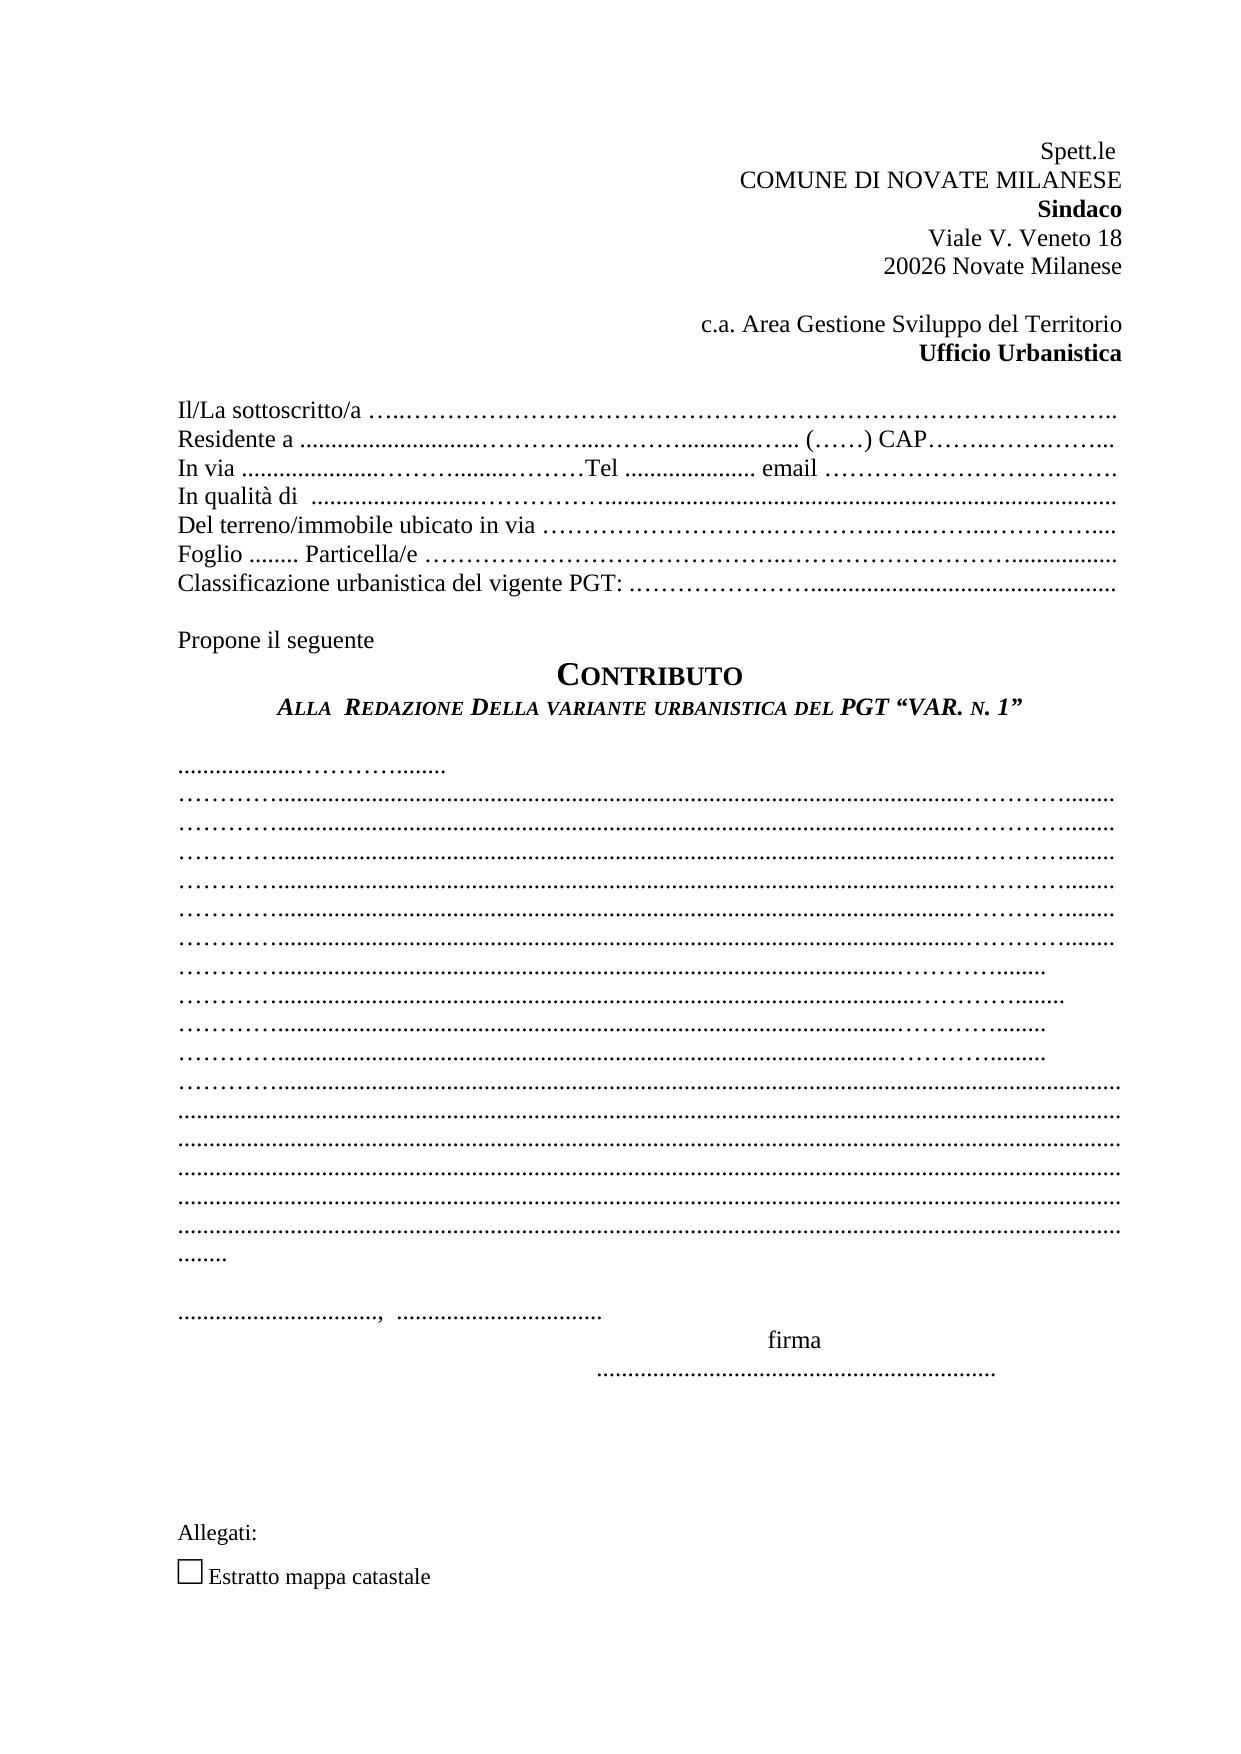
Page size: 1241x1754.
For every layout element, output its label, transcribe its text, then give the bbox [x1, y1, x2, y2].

text Alla Redazione Della variante urbanistica del PGT “VAR. n. 1” [177, 692, 1122, 721]
text Classificazione urbanistica del vigente PGT: .…………………................................................. [177, 568, 1122, 596]
text 20026 Novate Milanese [177, 251, 1122, 280]
text Allegati: [177, 1519, 1122, 1545]
text Foglio ........ Particella/e ……………………………………..………………………................. [177, 539, 1122, 568]
text Il/La sottoscritto/a …..………………………………………………………………………….. [177, 395, 1122, 424]
text In qualità di ...........................…………….................................................................................. [177, 481, 1122, 510]
text In via ......................……….........………Tel ..................... email …………………….….……. [177, 453, 1122, 481]
text Viale V. Veneto 18 [177, 223, 1122, 251]
text ................................, ................................. [177, 1296, 1122, 1325]
text Residente a .............................…………....………............…... (……) CAP……..…….……... [177, 424, 1122, 453]
text Sindaco [177, 194, 1122, 223]
text □ Estratto mappa catastale [177, 1545, 1122, 1593]
text Propone il seguente [177, 625, 1122, 654]
text Spett.le [177, 136, 1122, 165]
text Del terreno/immobile ubicato in via ……………………….…………..…..……...………….... [177, 510, 1122, 539]
text ................................................................ [472, 1353, 1122, 1382]
text COMUNE DI NOVATE MILANESE [177, 165, 1122, 194]
text firma [693, 1325, 1122, 1353]
text ...................…………........…………..............................................................................................................…………........…………..............................................................................................................…………........…………..............................................................................................................…………........…………..............................................................................................................…………........…………..............................................................................................................…………........…………..............................................................................................................…………........…………...................................................................................................…………........…………......................................................................................................…………........…………...................................................................................................…………........…………..................................................................................................………….........………….................................................................................................................................................................................................................................................................................................................................................................................................................................................................................................................................................................................................................................................................................................................................................................................................................................................................................................................................. [177, 750, 1122, 1267]
text c.a. Area Gestione Sviluppo del Territorio [177, 309, 1122, 338]
text Ufficio Urbanistica [177, 338, 1122, 366]
text Contributo [177, 654, 1122, 692]
